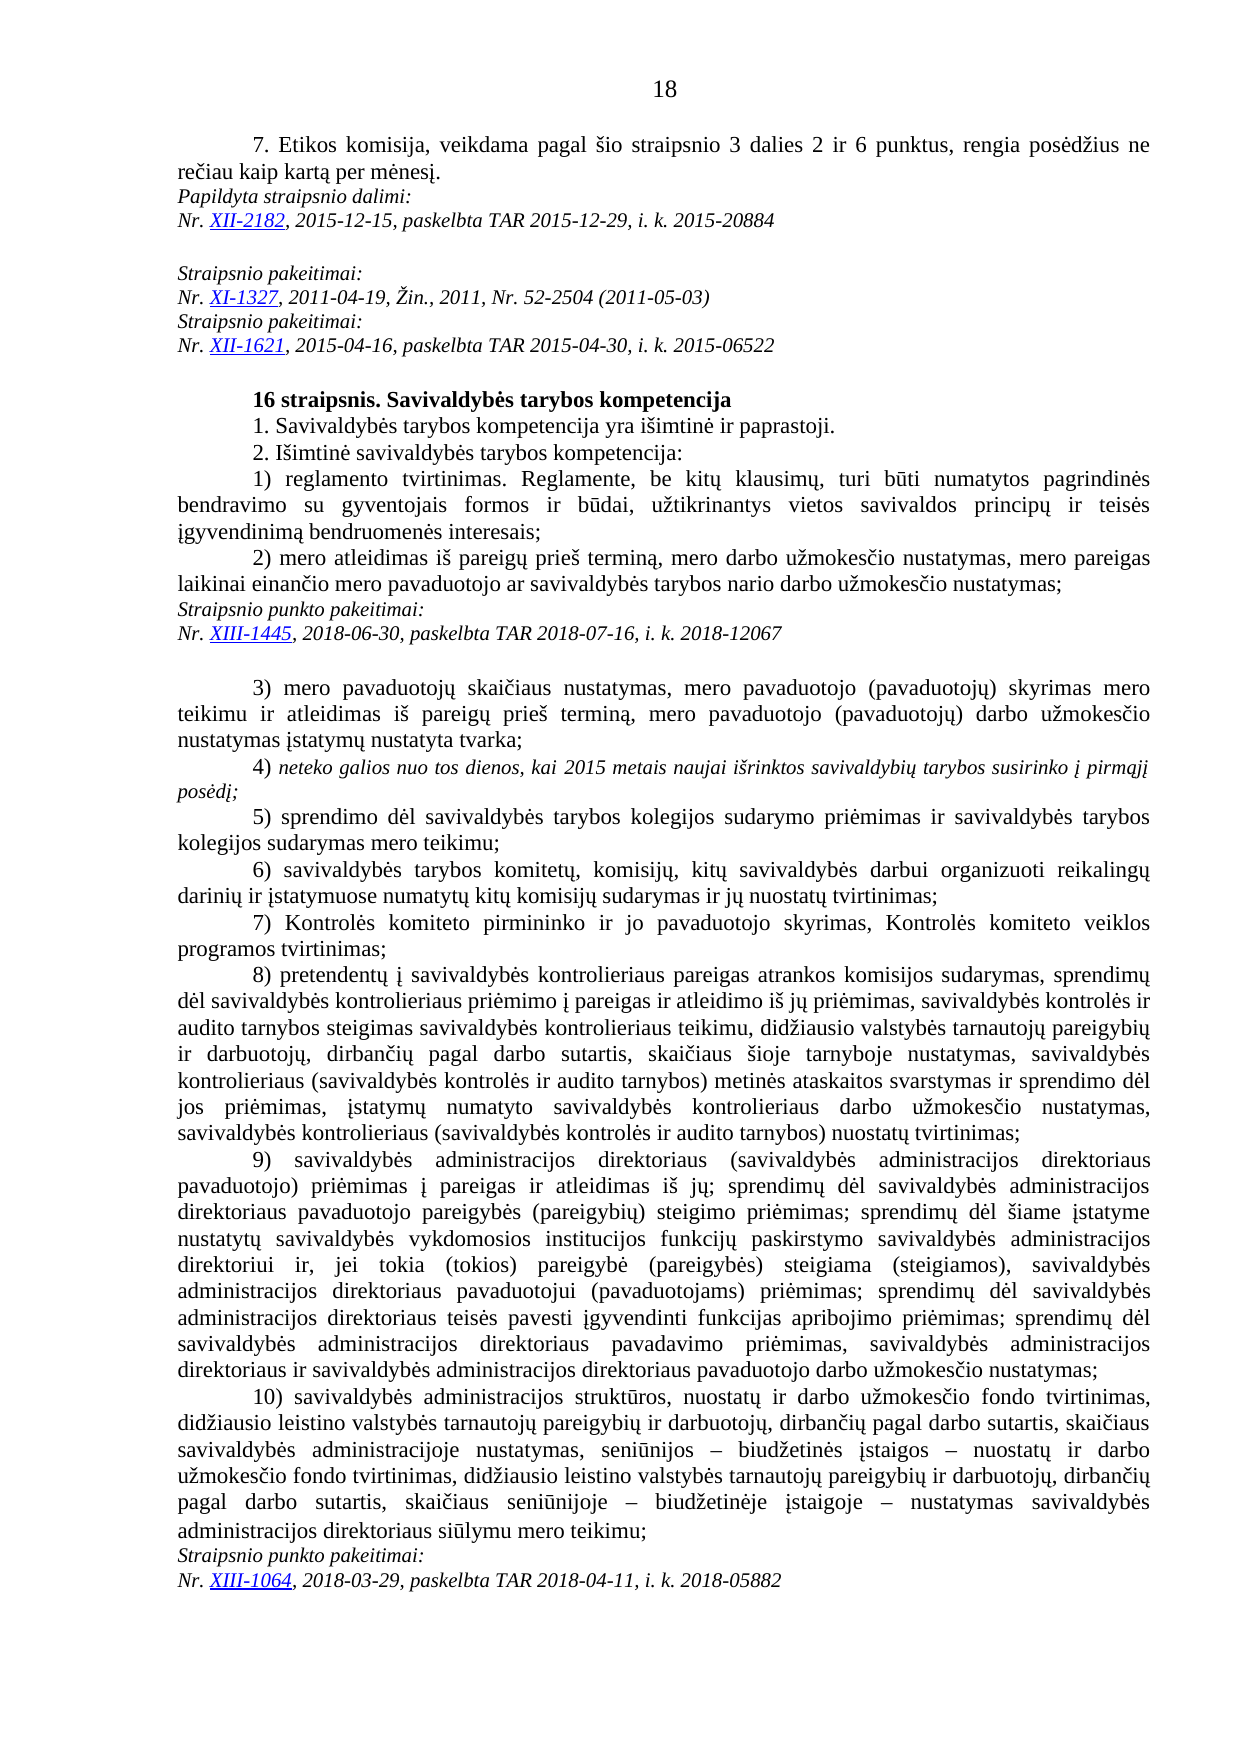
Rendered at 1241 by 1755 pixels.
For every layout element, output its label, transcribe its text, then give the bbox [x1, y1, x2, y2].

text 7. Etikos komisija, veikdama pagal šio straipsnio 3 dalies 2 ir 6 punktus, rengia posėdžius ne rečiau kaip kartą per mėnesį. [177, 131, 1152, 184]
text 3) mero pavaduotojų skaičiaus nustatymas, mero pavaduotojo (pavaduotojų) skyrimas mero teikimu ir atleidimas iš pareigų prieš terminą, mero pavaduotojo (pavaduotojų) darbo užmokesčio nustatymas įstatymų nustatyta tvarka; [177, 674, 1152, 753]
text 16 straipsnis. Savivaldybės tarybos kompetencija [177, 386, 1152, 412]
text Nr. XI-1327, 2011-04-19, Žin., 2011, Nr. 52-2504 (2011-05-03) [177, 285, 1152, 309]
text Straipsnio pakeitimai: [177, 309, 1152, 333]
text 6) savivaldybės tarybos komitetų, komisijų, kitų savivaldybės darbui organizuoti reikalingų darinių ir įstatymuose numatytų kitų komisijų sudarymas ir jų nuostatų tvirtinimas; [177, 856, 1152, 908]
text Straipsnio punkto pakeitimai: [177, 1543, 1152, 1567]
text Nr. XII-1621, 2015-04-16, paskelbta TAR 2015-04-30, i. k. 2015-06522 [177, 333, 1152, 357]
text 7) Kontrolės komiteto pirmininko ir jo pavaduotojo skyrimas, Kontrolės komiteto veiklos programos tvirtinimas; [177, 908, 1152, 961]
text 9) savivaldybės administracijos direktoriaus (savivaldybės administracijos direktoriaus pavaduotojo) priėmimas į pareigas ir atleidimas iš jų; sprendimų dėl savivaldybės administracijos direktoriaus pavaduotojo pareigybės (pareigybių) steigimo priėmimas; sprendimų dėl šiame įstatyme nustatytų savivaldybės vykdomosios institucijos funkcijų paskirstymo savivaldybės administracijos direktoriui ir, jei tokia (tokios) pareigybė (pareigybės) steigiama (steigiamos), savivaldybės administracijos direktoriaus pavaduotojui (pavaduotojams) priėmimas; sprendimų dėl savivaldybės administracijos direktoriaus teisės pavesti įgyvendinti funkcijas apribojimo priėmimas; sprendimų dėl savivaldybės administracijos direktoriaus pavadavimo priėmimas, savivaldybės administracijos direktoriaus ir savivaldybės administracijos direktoriaus pavaduotojo darbo užmokesčio nustatymas; [177, 1146, 1152, 1383]
text Papildyta straipsnio dalimi: [177, 184, 1152, 208]
text Nr. XII-2182, 2015-12-15, paskelbta TAR 2015-12-29, i. k. 2015-20884 [177, 208, 1152, 232]
text 1) reglamento tvirtinimas. Reglamente, be kitų klausimų, turi būti numatytos pagrindinės bendravimo su gyventojais formos ir būdai, užtikrinantys vietos savivaldos principų ir teisės įgyvendinimą bendruomenės interesais; [177, 465, 1152, 544]
text Straipsnio pakeitimai: [177, 261, 1152, 285]
text 10) savivaldybės administracijos struktūros, nuostatų ir darbo užmokesčio fondo tvirtinimas, didžiausio leistino valstybės tarnautojų pareigybių ir darbuotojų, dirbančių pagal darbo sutartis, skaičiaus savivaldybės administracijoje nustatymas, seniūnijos – biudžetinės įstaigos – nuostatų ir darbo užmokesčio fondo tvirtinimas, didžiausio leistino valstybės tarnautojų pareigybių ir darbuotojų, dirbančių pagal darbo sutartis, skaičiaus seniūnijoje – biudžetinėje įstaigoje – nustatymas savivaldybės administracijos direktoriaus siūlymu mero teikimu; [177, 1383, 1152, 1543]
text Straipsnio punkto pakeitimai: [177, 597, 1152, 621]
text 2) mero atleidimas iš pareigų prieš terminą, mero darbo užmokesčio nustatymas, mero pareigas laikinai einančio mero pavaduotojo ar savivaldybės tarybos nario darbo užmokesčio nustatymas; [177, 544, 1152, 597]
text Nr. XIII-1445, 2018-06-30, paskelbta TAR 2018-07-16, i. k. 2018-12067 [177, 621, 1152, 645]
text Nr. XIII-1064, 2018-03-29, paskelbta TAR 2018-04-11, i. k. 2018-05882 [177, 1567, 1152, 1592]
text 5) sprendimo dėl savivaldybės tarybos kolegijos sudarymo priėmimas ir savivaldybės tarybos kolegijos sudarymas mero teikimu; [177, 803, 1152, 856]
text 1. Savivaldybės tarybos kompetencija yra išimtinė ir paprastoji. [177, 412, 1152, 439]
text 4) neteko galios nuo tos dienos, kai 2015 metais naujai išrinktos savivaldybių tarybos susirinko į pirmąjį posėdį; [177, 753, 1152, 803]
text 8) pretendentų į savivaldybės kontrolieriaus pareigas atrankos komisijos sudarymas, sprendimų dėl savivaldybės kontrolieriaus priėmimo į pareigas ir atleidimo iš jų priėmimas, savivaldybės kontrolės ir audito tarnybos steigimas savivaldybės kontrolieriaus teikimu, didžiausio valstybės tarnautojų pareigybių ir darbuotojų, dirbančių pagal darbo sutartis, skaičiaus šioje tarnyboje nustatymas, savivaldybės kontrolieriaus (savivaldybės kontrolės ir audito tarnybos) metinės ataskaitos svarstymas ir sprendimo dėl jos priėmimas, įstatymų numatyto savivaldybės kontrolieriaus darbo užmokesčio nustatymas, savivaldybės kontrolieriaus (savivaldybės kontrolės ir audito tarnybos) nuostatų tvirtinimas; [177, 961, 1152, 1146]
text 2. Išimtinė savivaldybės tarybos kompetencija: [177, 439, 1152, 465]
